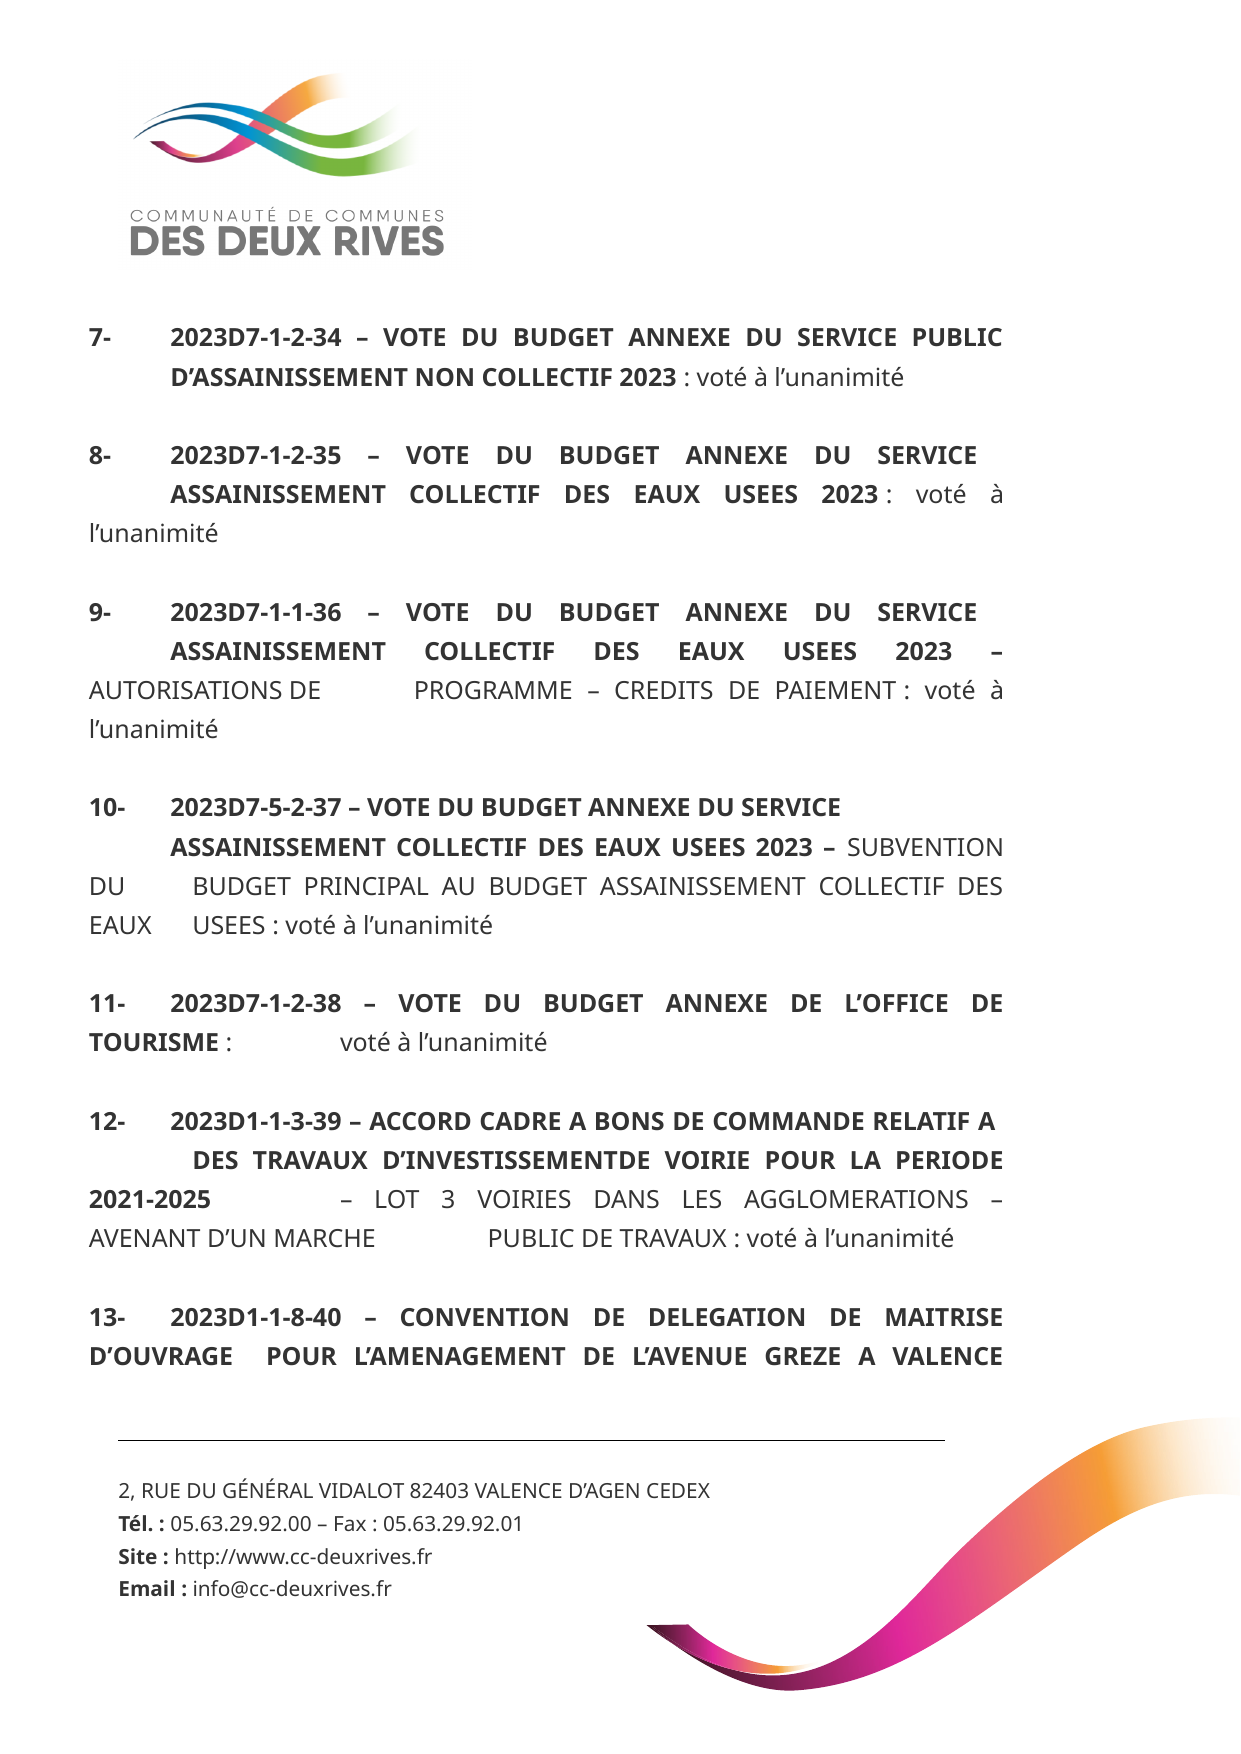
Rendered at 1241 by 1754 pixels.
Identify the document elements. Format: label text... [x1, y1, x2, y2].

text 13- 2023D1-1-8-40 – CONVENTION DE DELEGATION DE MAITRISE D’OUVRAGE POUR L’AMENAGEMENT DE L’AVENUE GREZE A VALENCE [89, 1299, 1004, 1372]
picture [118, 59, 473, 270]
text 8- 2023D7-1-2-35 – VOTE DU BUDGET ANNEXE DU SERVICE ASSAINISSEMENT COLLECTIF DES EAUX USEES 2023 : voté à l’unanimité [89, 438, 1004, 550]
text 12- 2023D1-1-3-39 – ACCORD CADRE A BONS DE COMMANDE RELATIF A DES TRAVAUX D’INVESTISSEMENTDE VOIRIE POUR LA PERIODE 2021-2025 – LOT 3 VOIRIES DANS LES AGGLOMERATIONS – AVENANT D’UN MARCHE PUBLIC DE TRAVAUX : voté à l’unanimité [89, 1103, 1004, 1255]
text 7- 2023D7-1-2-34 – VOTE DU BUDGET ANNEXE DU SERVICE PUBLIC D’ASSAINISSEMENT NON COLLECTIF 2023 : voté à l’unanimité [89, 320, 1004, 393]
text 9- 2023D7-1-1-36 – VOTE DU BUDGET ANNEXE DU SERVICE ASSAINISSEMENT COLLECTIF DES EAUX USEES 2023 – AUTORISATIONS DE PROGRAMME – CREDITS DE PAIEMENT : voté à l’unanimité [89, 594, 1004, 746]
text 11- 2023D7-1-2-38 – VOTE DU BUDGET ANNEXE DE L’OFFICE DE TOURISME : voté à l’unanimité [89, 986, 1004, 1059]
text 10- 2023D7-5-2-37 – VOTE DU BUDGET ANNEXE DU SERVICE ASSAINISSEMENT COLLECTIF DES EAUX USEES 2023 – SUBVENTION DU BUDGET PRINCIPAL AU BUDGET ASSAINISSEMENT COLLECTIF DES EAUX USEES : voté à l’unanimité [89, 790, 1004, 942]
